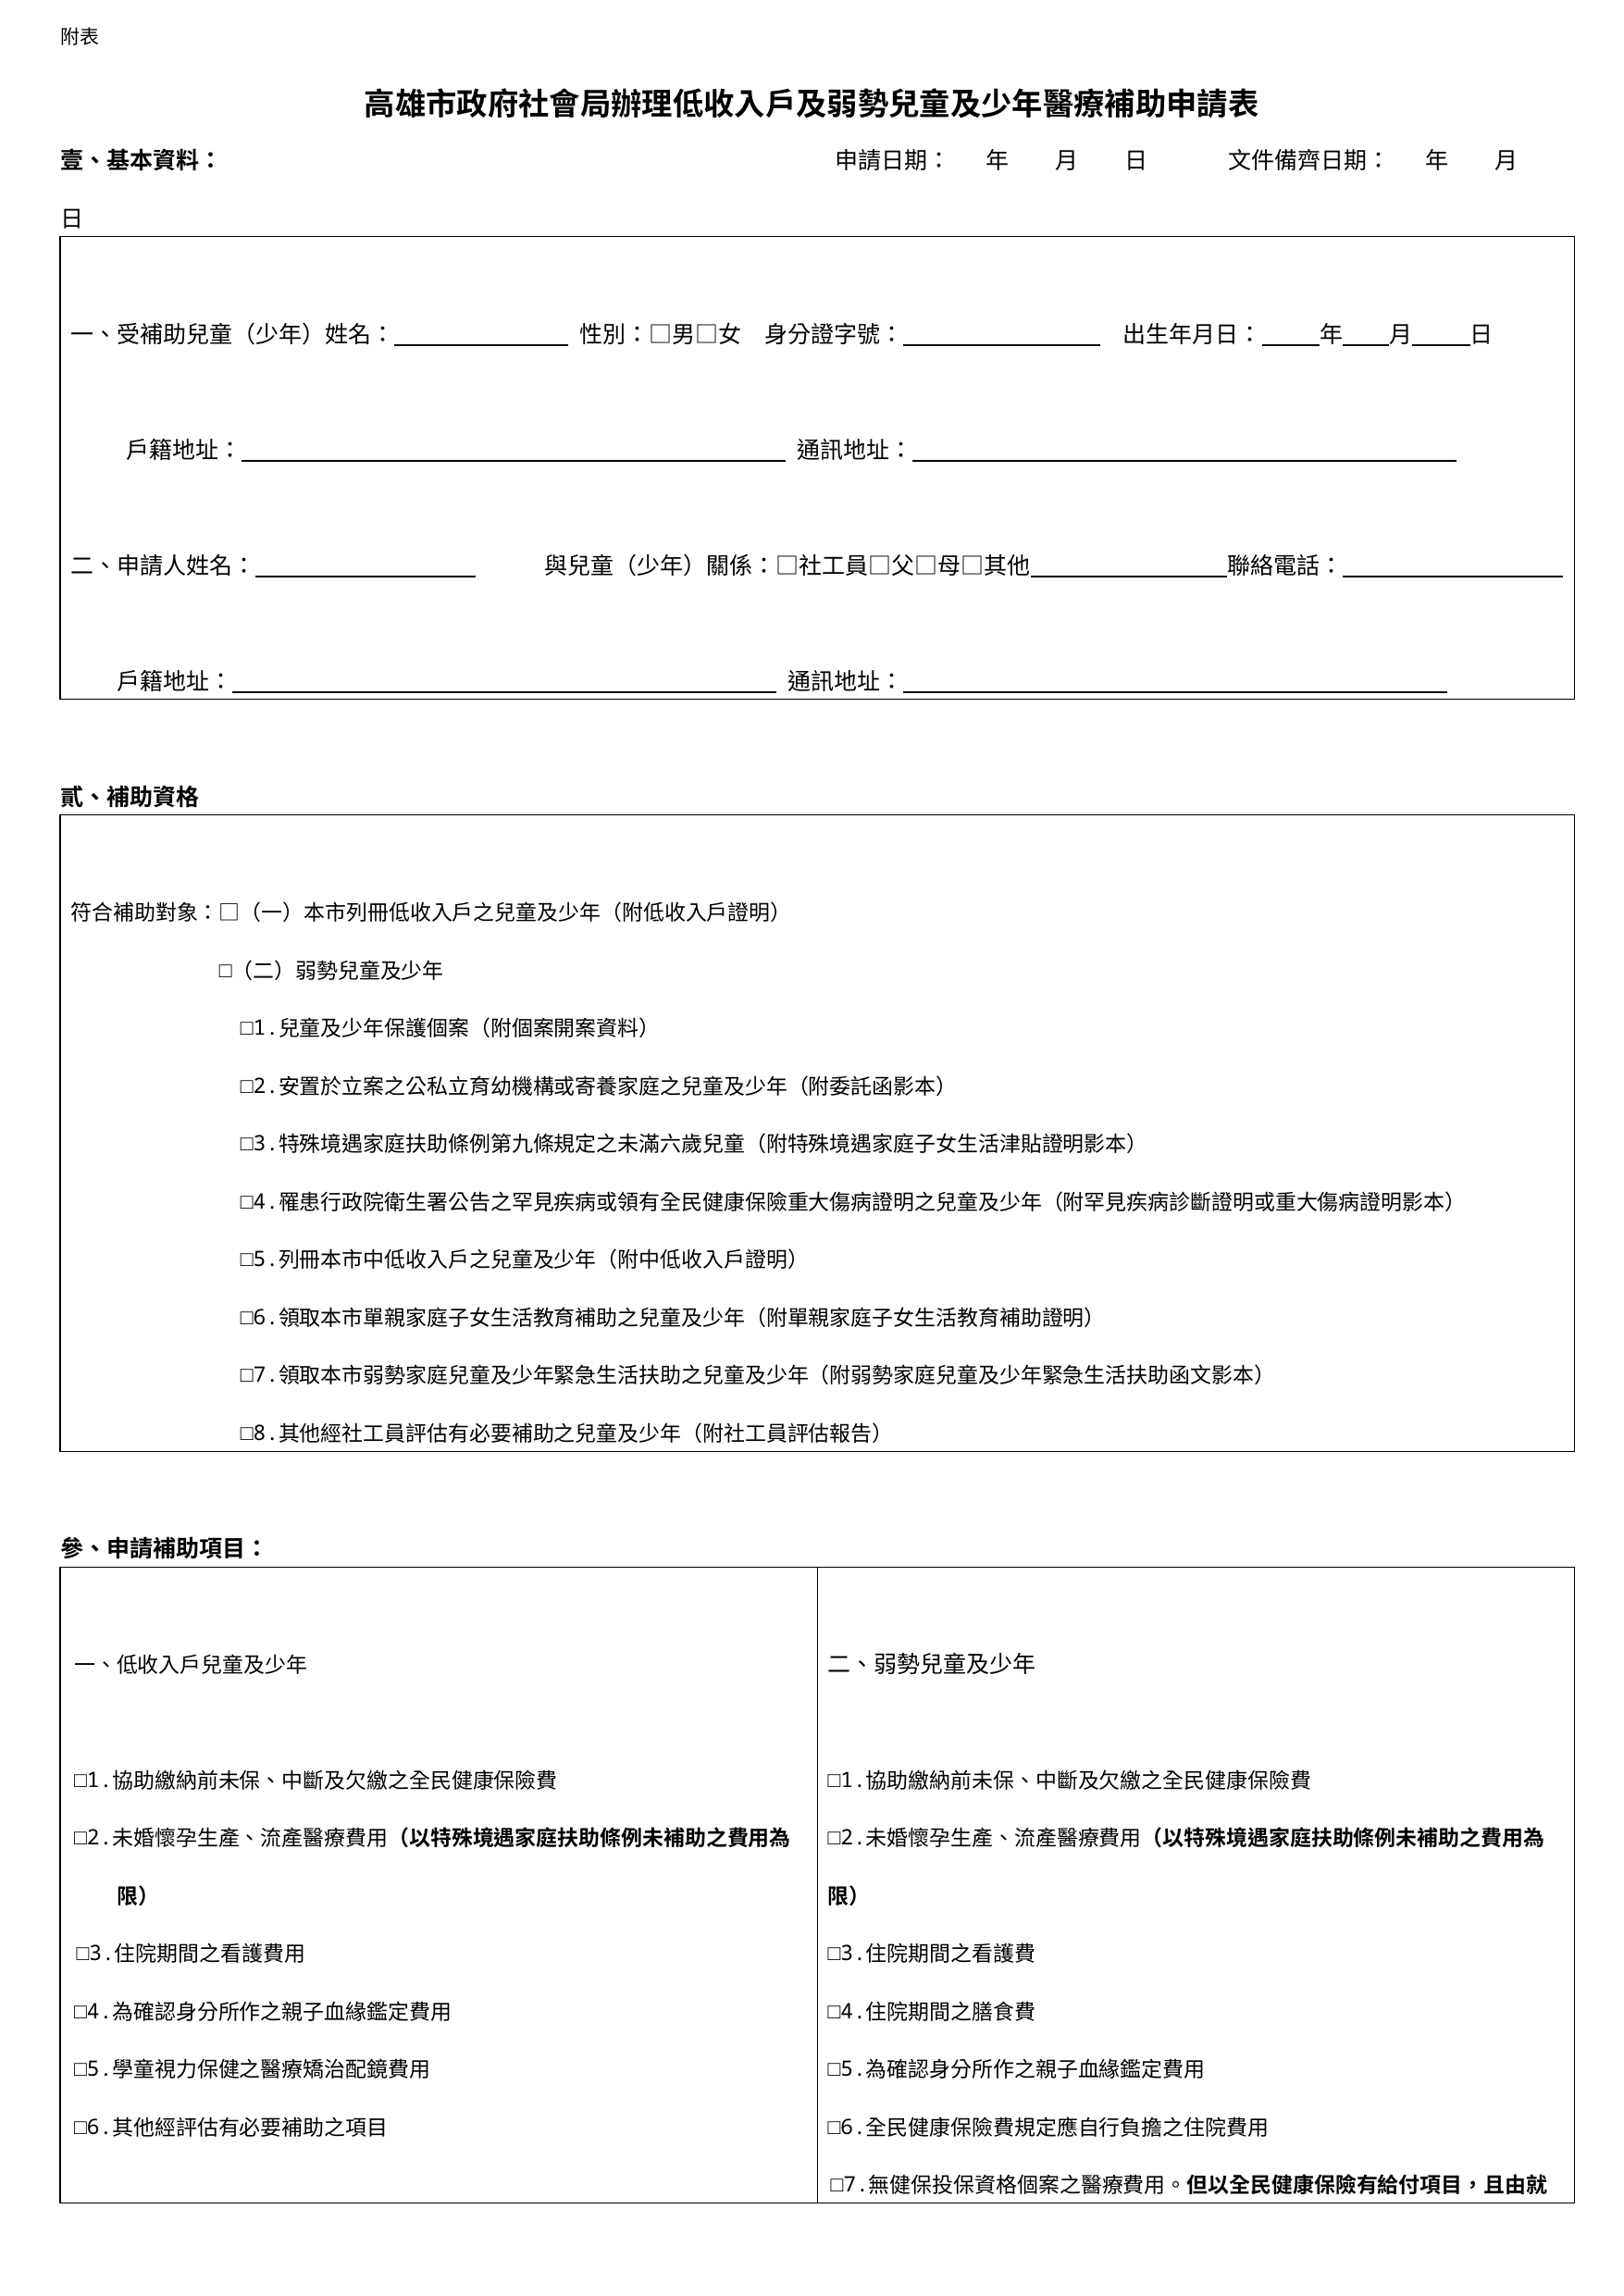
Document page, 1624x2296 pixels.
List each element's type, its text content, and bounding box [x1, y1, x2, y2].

text 貳、補助資格 [60, 757, 1563, 814]
table_header 一、受補助兒童（少年）姓名： 性別：□男□女 身分證字號： 出生年月日： 年 月 日 戶籍地址： 通訊地址： 二、申請人姓名： 與兒童（少年）關係：□社工員□父□母□其他 聯絡電話： 戶籍地址： 通訊地址： [61, 237, 1574, 699]
table_header 一、低收入戶兒童及少年 □1.協助繳納前未保、中斷及欠繳之全民健康保險費 □2.未婚懷孕生產、流產醫療費用（以特殊境遇家庭扶助條例未補助之費用為限） □3.住院期間之看護費用 □4.為確認身分所作之親子血緣鑑定費用 □5.學童視力保健之醫療矯治配鏡費用 □6.其他經評估有必要補助之項目 [61, 1568, 817, 2203]
text 高雄市政府社會局辦理低收入戶及弱勢兒童及少年醫療補助申請表 [60, 63, 1563, 120]
text 參、申請補助項目： [60, 1508, 1563, 1567]
text 壹、基本資料： 申請日期： 年 月 日 文件備齊日期： 年 月 日 [60, 120, 1563, 236]
table_header 二、弱勢兒童及少年 □1.協助繳納前未保、中斷及欠繳之全民健康保險費 □2.未婚懷孕生產、流產醫療費用（以特殊境遇家庭扶助條例未補助之費用為限） □3.住院期間之看護費 □4.住院期間之膳食費 □5.為確認身分所作之親子血緣鑑定費用 □6.全民健康保險費規定應自行負擔之住院費用 □7.無健保投保資格個案之醫療費用。但以全民健康保險有給付項目，且由就 [818, 1568, 1574, 2203]
table_header 符合補助對象：□（一）本市列冊低收入戶之兒童及少年（附低收入戶證明） □（二）弱勢兒童及少年 □1.兒童及少年保護個案（附個案開案資料） □2.安置於立案之公私立育幼機構或寄養家庭之兒童及少年（附委託函影本） □3.特殊境遇家庭扶助條例第九條規定之未滿六歲兒童（附特殊境遇家庭子女生活津貼證明影本） □4.罹患行政院衛生署公告之罕見疾病或領有全民健康保險重大傷病證明之兒童及少年（附罕見疾病診斷證明或重大傷病證明影本） □5.列冊本市中低收入戶之兒童及少年（附中低收入戶證明） □6.領取本市單親家庭子女生活教育補助之兒童及少年（附單親家庭子女生活教育補助證明） □7.領取本市弱勢家庭兒童及少年緊急生活扶助之兒童及少年（附弱勢家庭兒童及少年緊急生活扶助函文影本） □8.其他經社工員評估有必要補助之兒童及少年（附社工員評估報告） [61, 815, 1574, 1451]
